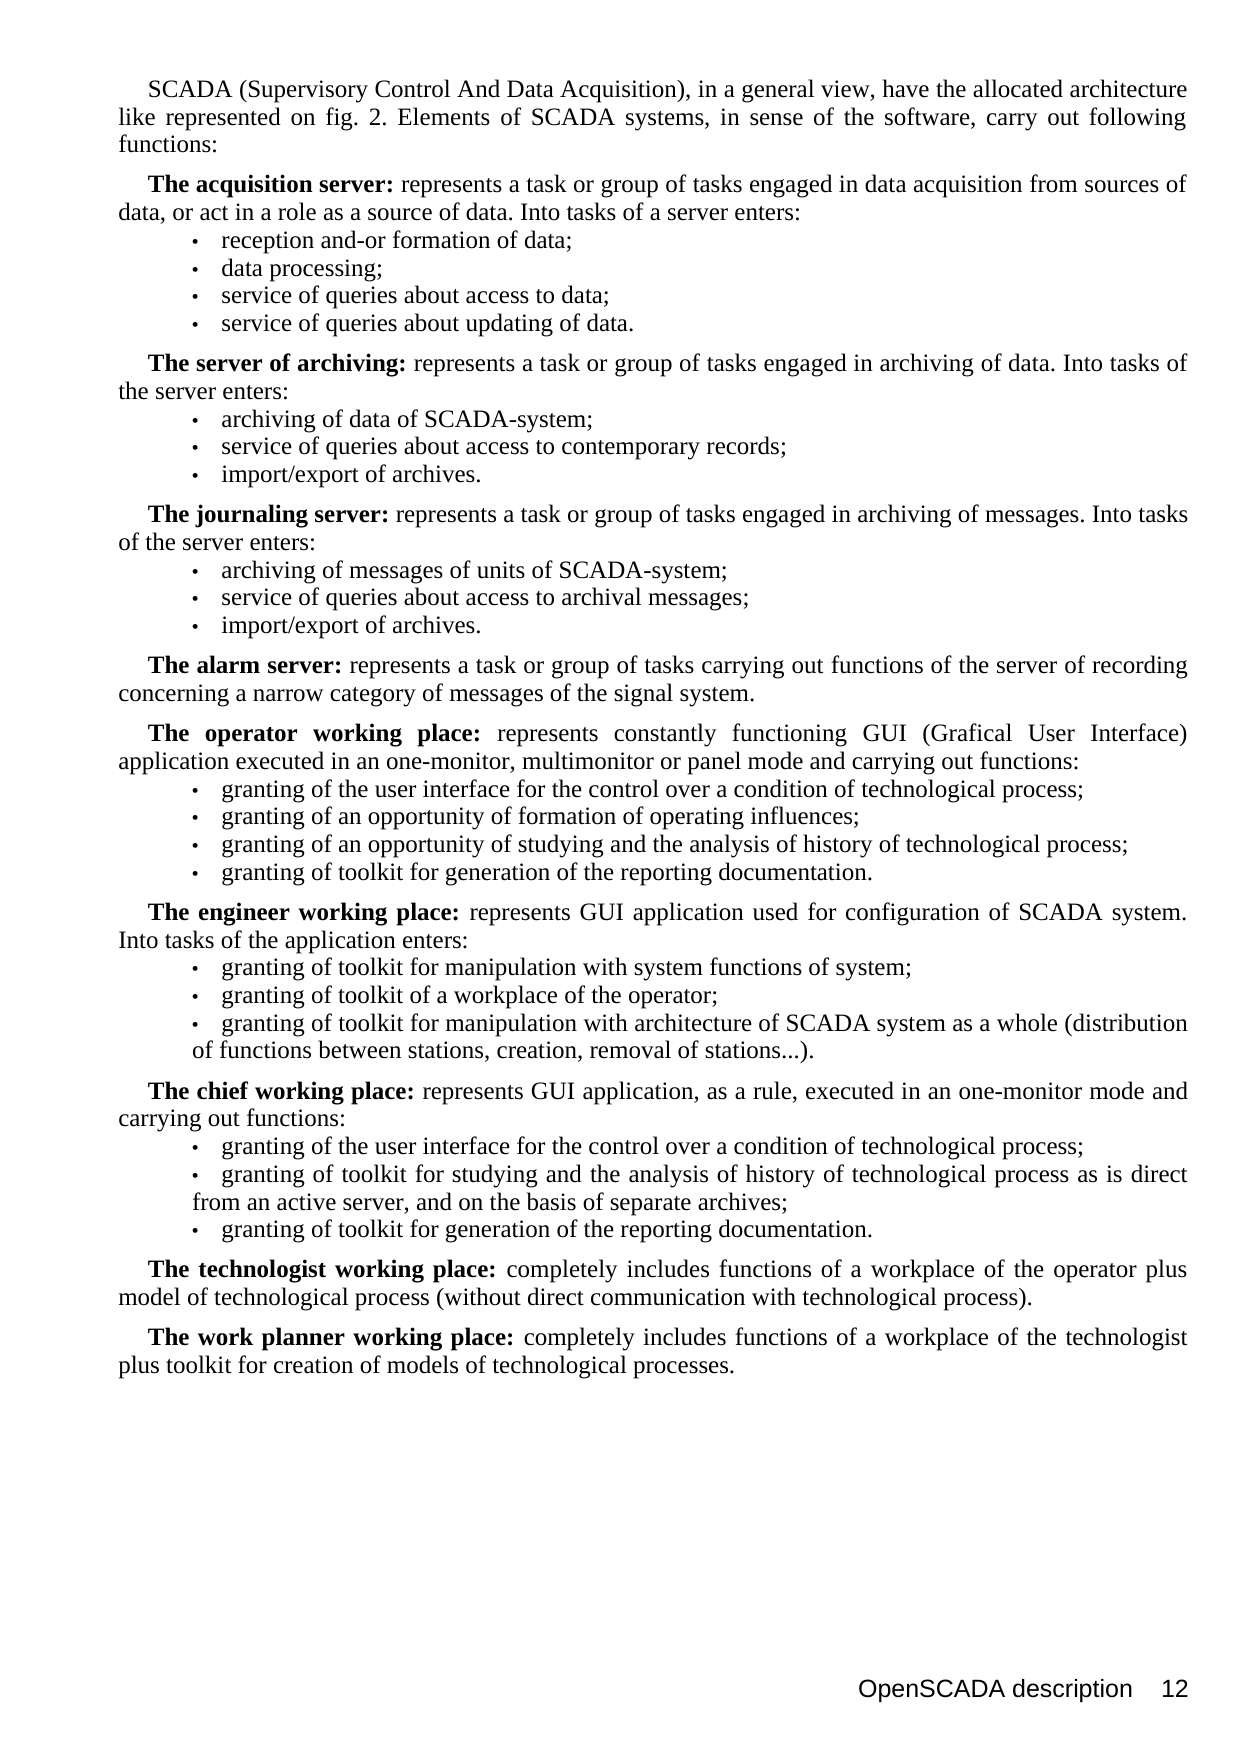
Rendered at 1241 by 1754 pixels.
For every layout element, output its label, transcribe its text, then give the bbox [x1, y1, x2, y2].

list service of queries about access to archival messages; [162, 583, 1188, 611]
list granting of the user interface for the control over a condition of technological process; [162, 1132, 1188, 1160]
list import/export of archives. [162, 611, 1188, 639]
text The engineer working place: represents GUI application used for configuration of SCADA system. Into tasks of the application enters: [118, 898, 1188, 953]
list granting of the user interface for the control over a condition of technological process; [162, 775, 1188, 802]
list service of queries about updating of data. [162, 309, 1188, 337]
list archiving of messages of units of SCADA-system; [162, 556, 1188, 583]
text The technologist working place: completely includes functions of a workplace of the operator plus model of technological process (without direct communication with technological process). [118, 1256, 1188, 1311]
text The alarm server: represents a task or group of tasks carrying out functions of the server of recording concerning a narrow category of messages of the signal system. [118, 651, 1188, 707]
list granting of an opportunity of studying and the analysis of history of technological process; [162, 830, 1188, 858]
list granting of toolkit for generation of the reporting documentation. [162, 858, 1188, 886]
list import/export of archives. [162, 460, 1188, 488]
list granting of toolkit for generation of the reporting documentation. [162, 1215, 1188, 1243]
list granting of toolkit for manipulation with architecture of SCADA system as a whole (distribution of functions between stations, creation, removal of stations...). [162, 1009, 1188, 1064]
list data processing; [162, 254, 1188, 281]
text The acquisition server: represents a task or group of tasks engaged in data acquisition from sources of data, or act in a role as a source of data. Into tasks of a server enters: [118, 171, 1188, 226]
list service of queries about access to contemporary records; [162, 432, 1188, 460]
text The journaling server: represents a task or group of tasks engaged in archiving of messages. Into tasks of the server enters: [118, 500, 1188, 556]
list service of queries about access to data; [162, 281, 1188, 309]
text The operator working place: represents constantly functioning GUI (Grafical User Interface) application executed in an one-monitor, multimonitor or panel mode and carrying out functions: [118, 719, 1188, 775]
list granting of an opportunity of formation of operating influences; [162, 802, 1188, 830]
text The work planner working place: completely includes functions of a workplace of the technologist plus toolkit for creation of models of technological processes. [118, 1323, 1188, 1379]
list granting of toolkit for studying and the analysis of history of technological process as is direct from an active server, and on the basis of separate archives; [162, 1160, 1188, 1215]
text The server of archiving: represents a task or group of tasks engaged in archiving of data. Into tasks of the server enters: [118, 349, 1188, 405]
text The chief working place: represents GUI application, as a rule, executed in an one-monitor mode and carrying out functions: [118, 1077, 1188, 1132]
list granting of toolkit for manipulation with system functions of system; [162, 953, 1188, 981]
text SCADA (Supervisory Control And Data Acquisition), in a general view, have the allocated architecture like represented on fig. 2. Elements of SCADA systems, in sense of the software, carry out following functions: [118, 75, 1188, 158]
list reception and-or formation of data; [162, 226, 1188, 254]
list archiving of data of SCADA-system; [162, 405, 1188, 432]
list granting of toolkit of a workplace of the operator; [162, 981, 1188, 1009]
